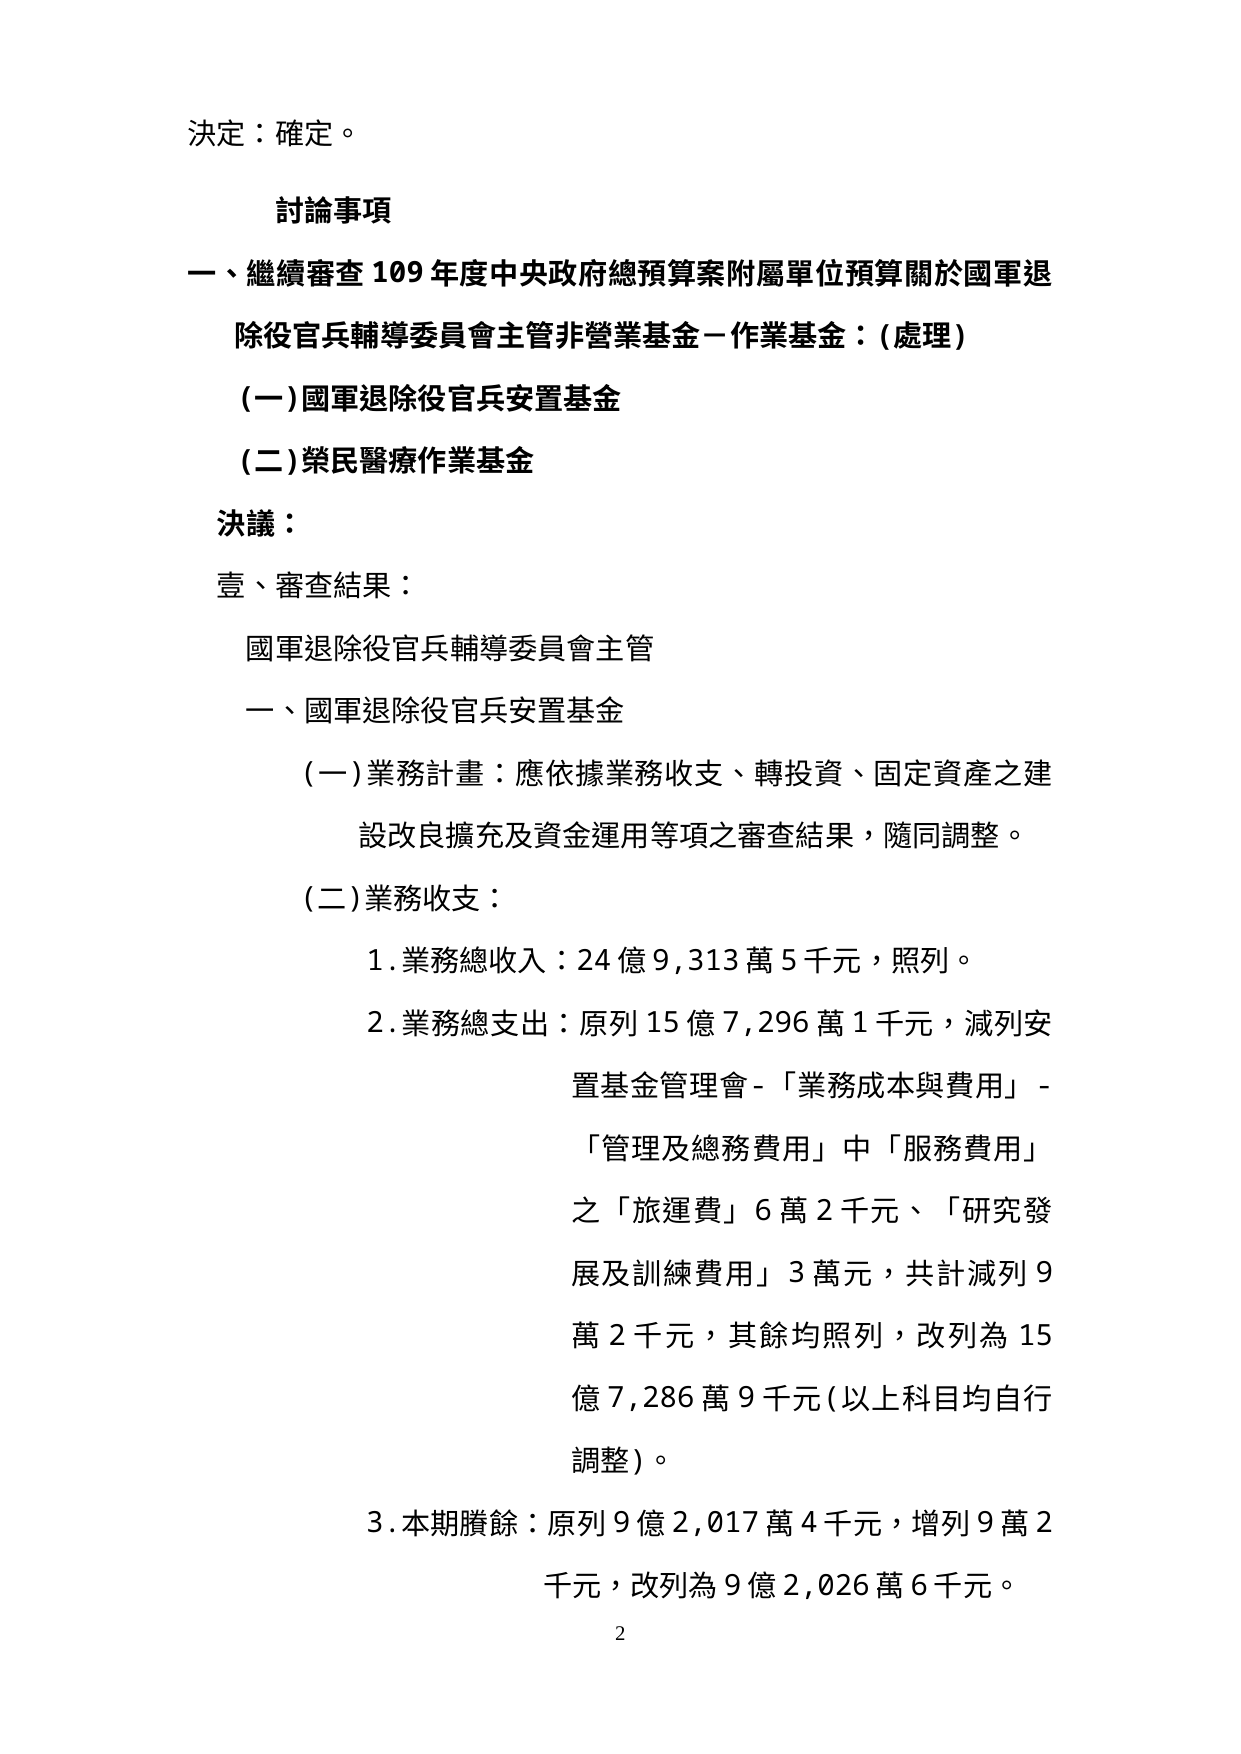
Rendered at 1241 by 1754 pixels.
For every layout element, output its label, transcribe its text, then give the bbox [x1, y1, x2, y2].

text (二)業務收支： [300, 855, 1053, 917]
text 一、繼續審查109年度中央政府總預算案附屬單位預算關於國軍退除役官兵輔導委員會主管非營業基金－作業基金：(處理) [187, 230, 1053, 355]
text 一、國軍退除役官兵安置基金 [187, 667, 1053, 730]
text 3.本期賸餘：原列9億2,017萬4千元，增列9萬2千元，改列為9億2,026萬6千元。 [366, 1480, 1053, 1605]
text (二)榮民醫療作業基金 [187, 417, 1053, 480]
text 國軍退除役官兵輔導委員會主管 [187, 605, 1053, 667]
text 討論事項 [275, 167, 1053, 230]
text 1.業務總收入：24億9,313萬5千元，照列。 [366, 917, 1053, 980]
text 2.業務總支出：原列15億7,296萬1千元，減列安置基金管理會-「業務成本與費用」-「管理及總務費用」中「服務費用」之「旅運費」6萬2千元、「研究發展及訓練費用」3萬元，共計減列9萬2千元，其餘均照列，改列為15億7,286萬9千元(以上科目均自行調整)。 [366, 980, 1053, 1480]
text 決定：確定。 [187, 105, 1053, 155]
text (一)國軍退除役官兵安置基金 [187, 355, 1053, 417]
text 決議： [217, 480, 1053, 542]
text (一)業務計畫：應依據業務收支、轉投資、固定資產之建設改良擴充及資金運用等項之審查結果，隨同調整。 [300, 730, 1053, 855]
text 壹、審查結果： [217, 542, 1053, 605]
